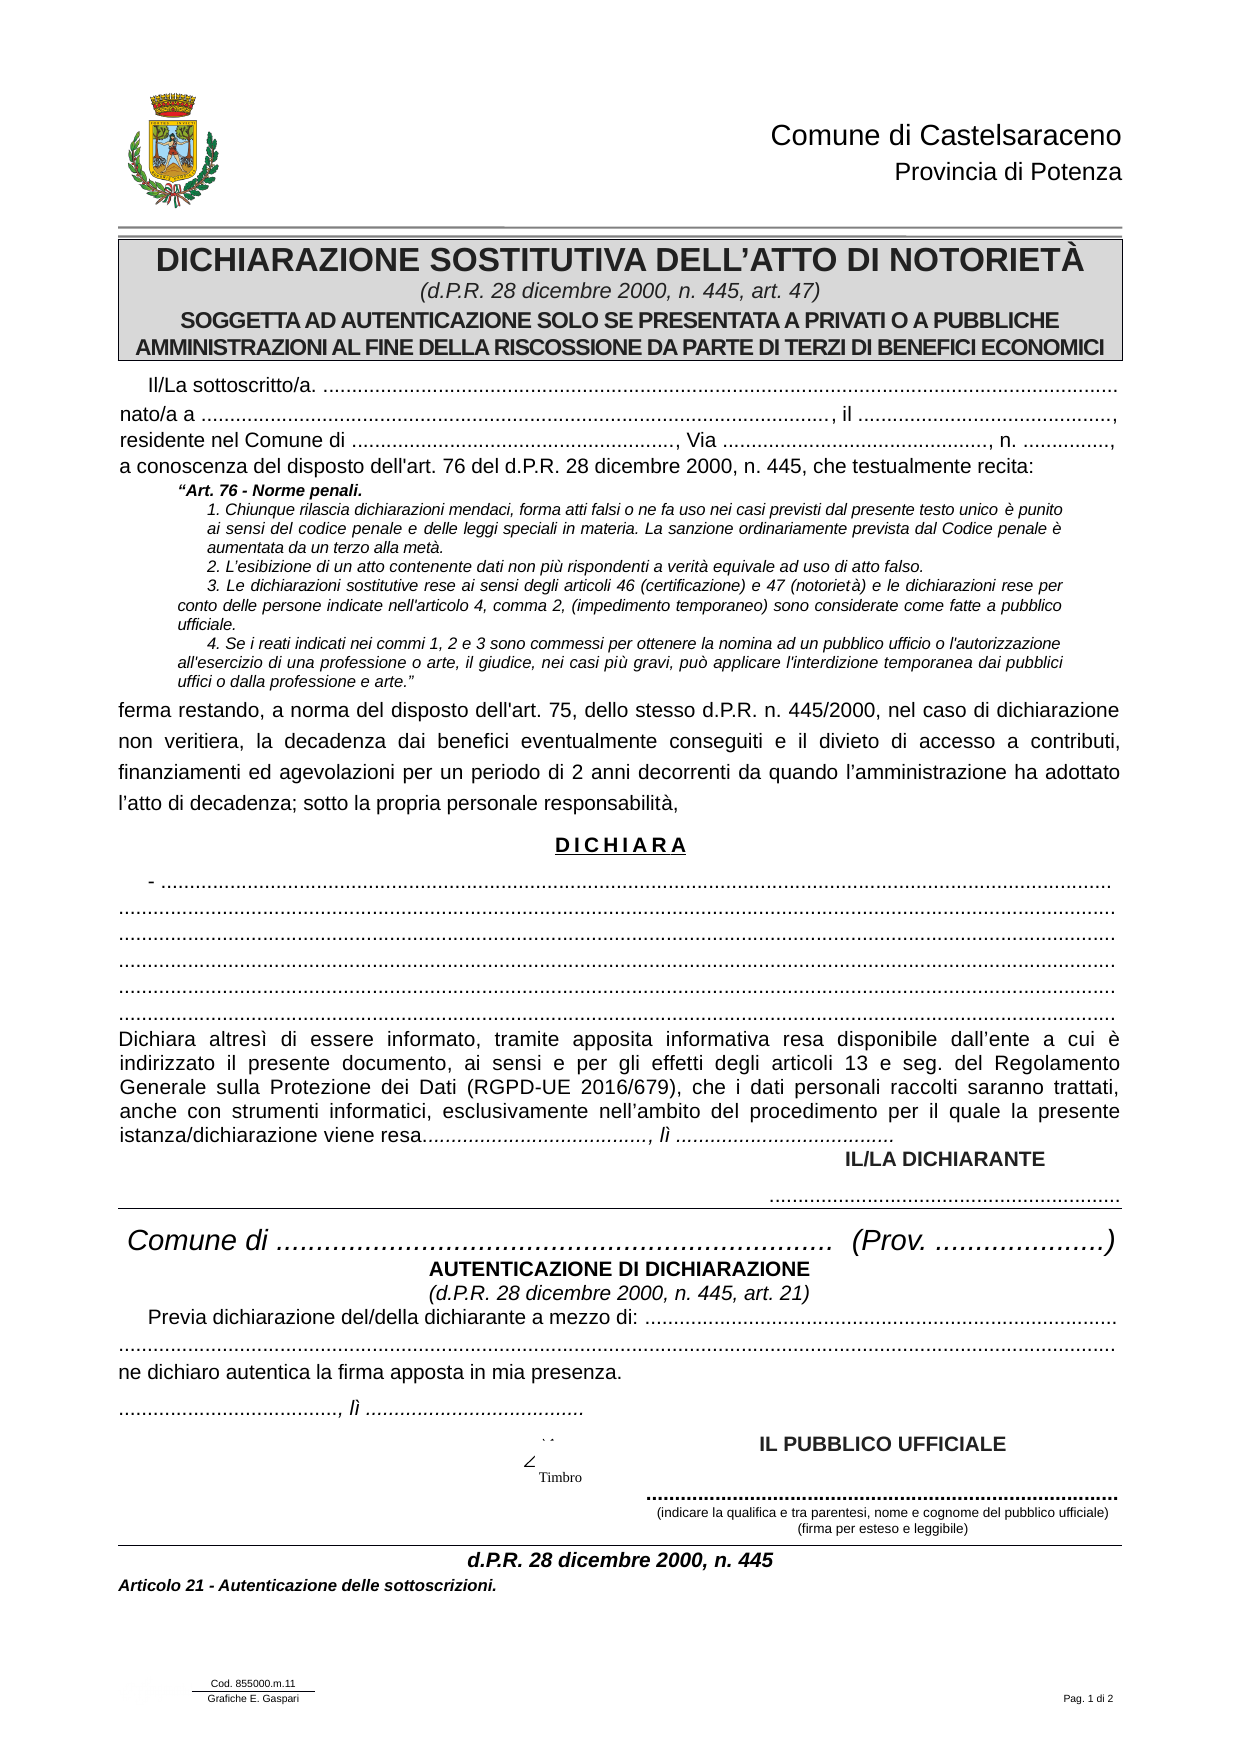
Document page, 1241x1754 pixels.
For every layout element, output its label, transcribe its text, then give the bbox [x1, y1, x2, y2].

text AUTENTICAZIONE DI DICHIARAZIONE [118, 1257, 1121, 1281]
text “Art. 76 - Norme penali. [177, 480, 1063, 499]
text IL PUBBLICO UFFICIALE [643, 1432, 1122, 1456]
text 4. Se i reati indicati nei commi 1, 2 e 3 sono commessi per ottenere la nomina ad un pubblico ufficio o l'autorizzazione all'esercizio di una professione o arte, il giudice, nei casi più gravi, può applicare l'interdizione temporanea dai pubblici uffici o dalla professione e arte.” [177, 634, 1063, 691]
text IL/LA DICHIARANTE [768, 1146, 1122, 1170]
text ............................................................. [118, 1182, 1122, 1208]
text ............................................................................................................................................................................. [118, 948, 1122, 972]
text (d.P.R. 28 dicembre 2000, n. 445, art. 21) [118, 1281, 1121, 1304]
text ......................................, lì ...................................... [118, 1396, 1122, 1420]
text - ..................................................................................................................................................................... [148, 868, 1122, 892]
text 3. Le dichiarazioni sostitutive rese ai sensi degli articoli 46 (certificazione) e 47 (notorietà) e le dichiarazioni rese per conto delle persone indicate nell'articolo 4, comma 2, (impedimento temporaneo) sono considerate come fatte a pubblico ufficiale. [177, 576, 1063, 634]
text a conoscenza del disposto dell'art. 76 del d.P.R. 28 dicembre 2000, n. 445, che testualmente recita: [119, 454, 1122, 478]
text ne dichiaro autentica la firma apposta in mia presenza. [118, 1359, 1121, 1383]
text d.P.R. 28 dicembre 2000, n. 445 [118, 1546, 1122, 1572]
text Previa dichiarazione del/della dichiarante a mezzo di: .................................................................................. [118, 1304, 1122, 1328]
text nato/a a ............................................................................................................., il ............................................, [119, 401, 1122, 425]
text DICHIARA [119, 833, 1122, 857]
text ............................................................................................................................................................................. [118, 895, 1122, 919]
text ............................................................................................................................................................................. [118, 921, 1122, 945]
text Dichiara altresì di essere informato, tramite apposita informativa resa disponibile dall’ente a cui è indirizzato il presente documento, ai sensi e per gli effetti degli articoli 13 e seg. del Regolamento Generale sulla Protezione dei Dati (RGPD-UE 2016/679), che i dati personali raccolti saranno trattati, anche con strumenti informatici, esclusivamente nell’ambito del procedimento per il quale la presente istanza/dichiarazione viene resa......................................., lì ...................................... [118, 1027, 1122, 1146]
text 2. L’esibizione di un atto contenente dati non più rispondenti a verità equivale ad uso di atto falso. [177, 557, 1063, 576]
text Comune di ..................................................................... (Prov. .....................) [120, 1223, 1122, 1257]
text Provincia di Potenza [224, 157, 1122, 185]
picture [122, 87, 224, 219]
text Articolo 21 - Autenticazione delle sottoscrizioni. [118, 1576, 1122, 1595]
text (firma per esteso e leggibile) [643, 1520, 1122, 1536]
text residente nel Comune di ........................................................, Via .............................................., n. ..............., [119, 428, 1122, 452]
text (indicare la qualifica e tra parentesi, nome e cognome del pubblico ufficiale) [643, 1505, 1122, 1520]
text 1. Chiunque rilascia dichiarazioni mendaci, forma atti falsi o ne fa uso nei casi previsti dal presente testo unico è punito ai sensi del codice penale e delle leggi speciali in materia. La sanzione ordinariamente prevista dal Codice penale è aumentata da un terzo alla metà. [207, 499, 1063, 557]
text Il/La sottoscritto/a. .......................................................................................................................................... [118, 373, 1122, 397]
text ferma restando, a norma del disposto dell'art. 75, dello stesso d.P.R. n. 445/2000, nel caso di dichiarazione non veritiera, la decadenza dai benefici eventualmente conseguiti e il divieto di accesso a contributi, finanziamenti ed agevolazioni per un periodo di 2 anni decorrenti da quando l’amministrazione ha adottato l’atto di decadenza; sotto la propria personale responsabilità, [118, 697, 1122, 815]
text Comune di Castelsaraceno [224, 118, 1122, 152]
text ............................................................................................................................................................................. [118, 1000, 1122, 1024]
text .................................................................................. [643, 1481, 1122, 1505]
text ............................................................................................................................................................................. [118, 974, 1122, 998]
text ............................................................................................................................................................................. [118, 1332, 1121, 1356]
table_header DICHIARAZIONE SOSTITUTIVA DELL’ATTO DI NOTORIETÀ (d.P.R. 28 dicembre 2000, n. 445, art. 47) SOGGETTA AD AUTENTICAZIONE SOLO SE PRESENTATA A PRIVATI O A PUBBLICHE AMMINISTRAZIONI AL FINE DELLA RISCOSSIONE DA PARTE DI TERZI DI BENEFICI ECONOMICI [119, 240, 1122, 360]
